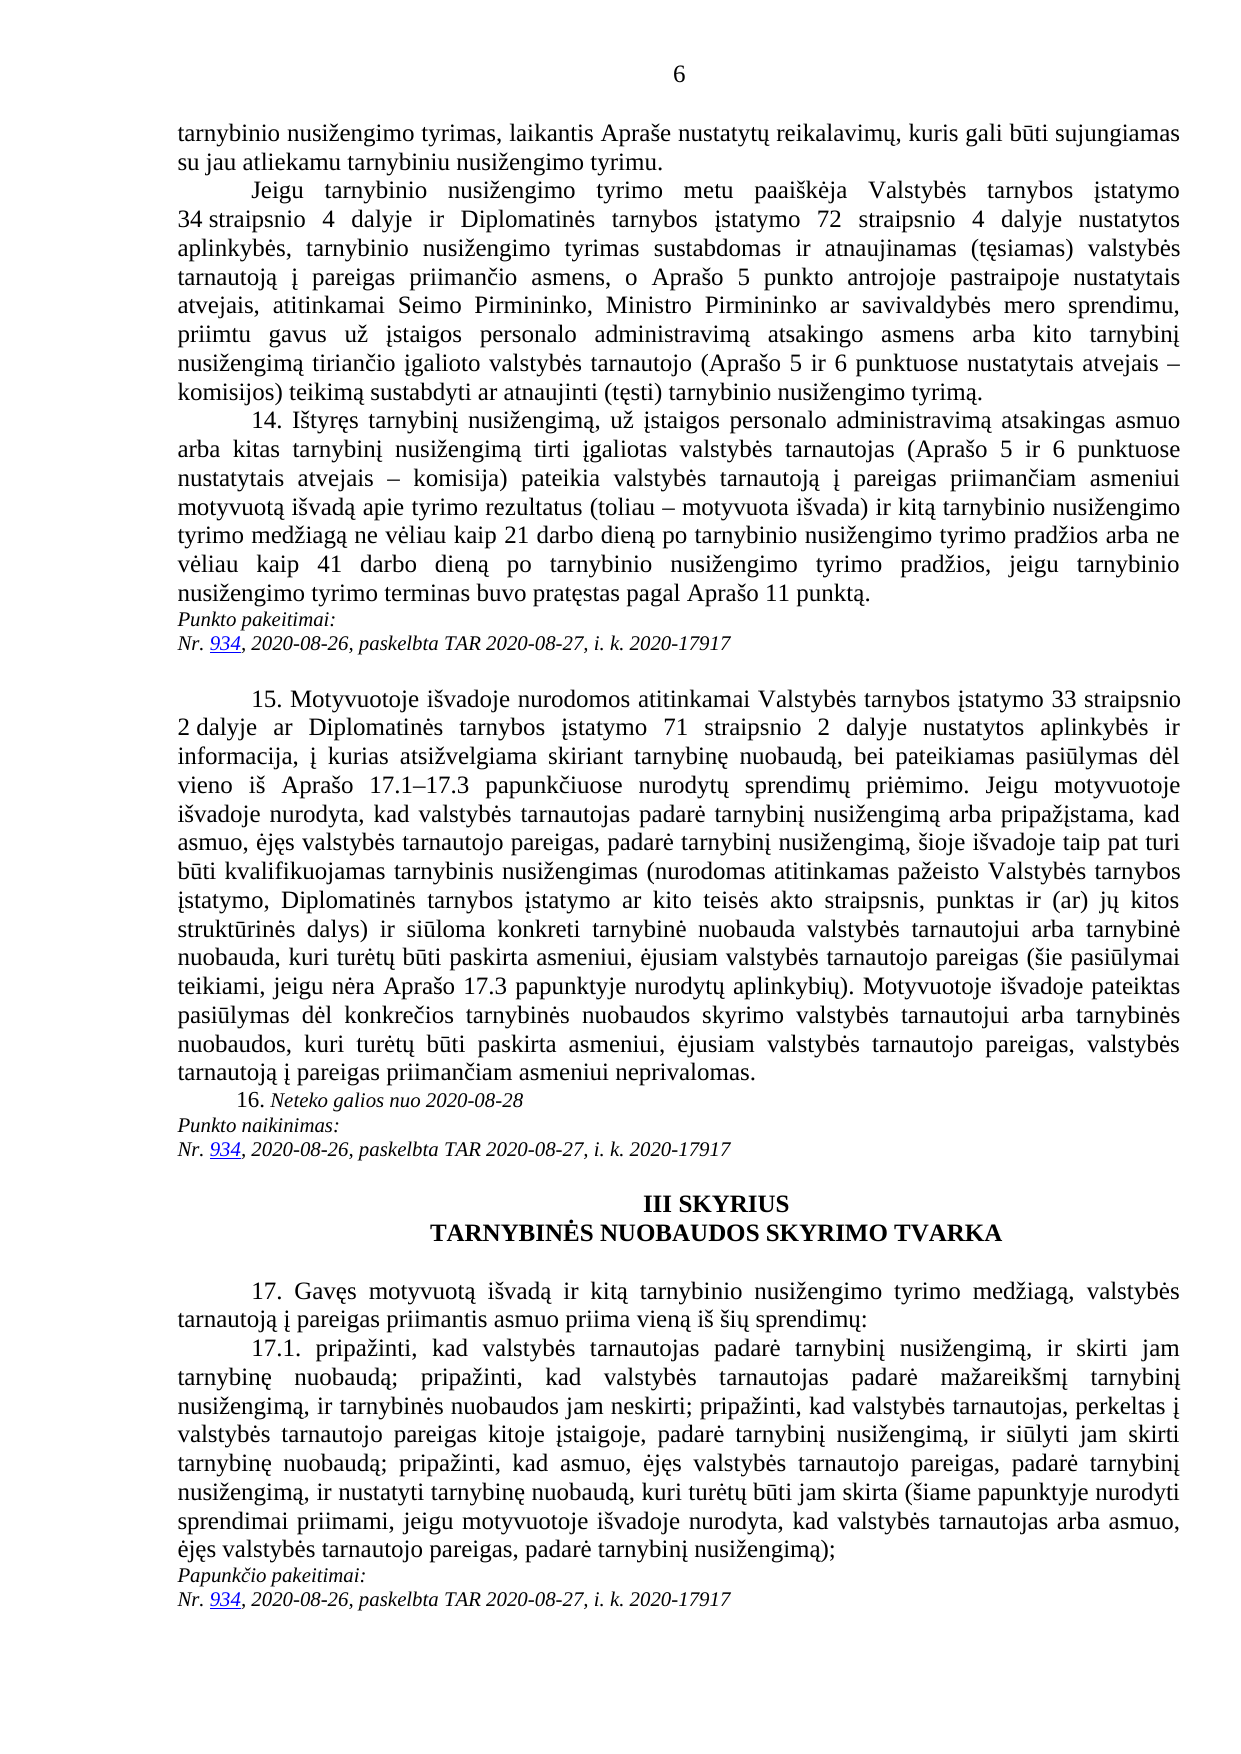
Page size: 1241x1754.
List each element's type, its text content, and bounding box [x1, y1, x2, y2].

text III SKYRIUS [177, 1189, 1181, 1218]
text Papunkčio pakeitimai: [177, 1563, 1181, 1587]
text Nr. 934, 2020-08-26, paskelbta TAR 2020-08-27, i. k. 2020-17917 [177, 631, 1181, 655]
text tarnybinio nusižengimo tyrimas, laikantis Apraše nustatytų reikalavimų, kuris gali būti sujungiamas su jau atliekamu tarnybiniu nusižengimo tyrimu. [177, 118, 1181, 176]
text 17. Gavęs motyvuotą išvadą ir kitą tarnybinio nusižengimo tyrimo medžiagą, valstybės tarnautoją į pareigas priimantis asmuo priima vieną iš šių sprendimų: [177, 1276, 1181, 1333]
text Nr. 934, 2020-08-26, paskelbta TAR 2020-08-27, i. k. 2020-17917 [177, 1587, 1181, 1611]
text Jeigu tarnybinio nusižengimo tyrimo metu paaiškėja Valstybės tarnybos įstatymo 34 straipsnio 4 dalyje ir Diplomatinės tarnybos įstatymo 72 straipsnio 4 dalyje nustatytos aplinkybės, tarnybinio nusižengimo tyrimas sustabdomas ir atnaujinamas (tęsiamas) valstybės tarnautoją į pareigas priimančio asmens, o Aprašo 5 punkto antrojoje pastraipoje nustatytais atvejais, atitinkamai Seimo Pirmininko, Ministro Pirmininko ar savivaldybės mero sprendimu, priimtu gavus už įstaigos personalo administravimą atsakingo asmens arba kito tarnybinį nusižengimą tiriančio įgalioto valstybės tarnautojo (Aprašo 5 ir 6 punktuose nustatytais atvejais – komisijos) teikimą sustabdyti ar atnaujinti (tęsti) tarnybinio nusižengimo tyrimą. [177, 176, 1181, 406]
text 14. Ištyręs tarnybinį nusižengimą, už įstaigos personalo administravimą atsakingas asmuo arba kitas tarnybinį nusižengimą tirti įgaliotas valstybės tarnautojas (Aprašo 5 ir 6 punktuose nustatytais atvejais – komisija) pateikia valstybės tarnautoją į pareigas priimančiam asmeniui motyvuotą išvadą apie tyrimo rezultatus (toliau – motyvuota išvada) ir kitą tarnybinio nusižengimo tyrimo medžiagą ne vėliau kaip 21 darbo dieną po tarnybinio nusižengimo tyrimo pradžios arba ne vėliau kaip 41 darbo dieną po tarnybinio nusižengimo tyrimo pradžios, jeigu tarnybinio nusižengimo tyrimo terminas buvo pratęstas pagal Aprašo 11 punktą. [177, 406, 1181, 607]
text Punkto pakeitimai: [177, 607, 1181, 631]
text Punkto naikinimas: [177, 1113, 1181, 1137]
text 17.1. pripažinti, kad valstybės tarnautojas padarė tarnybinį nusižengimą, ir skirti jam tarnybinę nuobaudą; pripažinti, kad valstybės tarnautojas padarė mažareikšmį tarnybinį nusižengimą, ir tarnybinės nuobaudos jam neskirti; pripažinti, kad valstybės tarnautojas, perkeltas į valstybės tarnautojo pareigas kitoje įstaigoje, padarė tarnybinį nusižengimą, ir siūlyti jam skirti tarnybinę nuobaudą; pripažinti, kad asmuo, ėjęs valstybės tarnautojo pareigas, padarė tarnybinį nusižengimą, ir nustatyti tarnybinę nuobaudą, kuri turėtų būti jam skirta (šiame papunktyje nurodyti sprendimai priimami, jeigu motyvuotoje išvadoje nurodyta, kad valstybės tarnautojas arba asmuo, ėjęs valstybės tarnautojo pareigas, padarė tarnybinį nusižengimą); [177, 1333, 1181, 1563]
text 16. Neteko galios nuo 2020-08-28 [177, 1086, 1181, 1113]
text Nr. 934, 2020-08-26, paskelbta TAR 2020-08-27, i. k. 2020-17917 [177, 1137, 1181, 1161]
text 15. Motyvuotoje išvadoje nurodomos atitinkamai Valstybės tarnybos įstatymo 33 straipsnio 2 dalyje ar Diplomatinės tarnybos įstatymo 71 straipsnio 2 dalyje nustatytos aplinkybės ir informacija, į kurias atsižvelgiama skiriant tarnybinę nuobaudą, bei pateikiamas pasiūlymas dėl vieno iš Aprašo 17.1–17.3 papunkčiuose nurodytų sprendimų priėmimo. Jeigu motyvuotoje išvadoje nurodyta, kad valstybės tarnautojas padarė tarnybinį nusižengimą arba pripažįstama, kad asmuo, ėjęs valstybės tarnautojo pareigas, padarė tarnybinį nusižengimą, šioje išvadoje taip pat turi būti kvalifikuojamas tarnybinis nusižengimas (nurodomas atitinkamas pažeisto Valstybės tarnybos įstatymo, Diplomatinės tarnybos įstatymo ar kito teisės akto straipsnis, punktas ir (ar) jų kitos struktūrinės dalys) ir siūloma konkreti tarnybinė nuobauda valstybės tarnautojui arba tarnybinė nuobauda, kuri turėtų būti paskirta asmeniui, ėjusiam valstybės tarnautojo pareigas (šie pasiūlymai teikiami, jeigu nėra Aprašo 17.3 papunktyje nurodytų aplinkybių). Motyvuotoje išvadoje pateiktas pasiūlymas dėl konkrečios tarnybinės nuobaudos skyrimo valstybės tarnautojui arba tarnybinės nuobaudos, kuri turėtų būti paskirta asmeniui, ėjusiam valstybės tarnautojo pareigas, valstybės tarnautoją į pareigas priimančiam asmeniui neprivalomas. [177, 684, 1181, 1086]
text TARNYBINĖS NUOBAUDOS SKYRIMO TVARKA [177, 1218, 1181, 1247]
